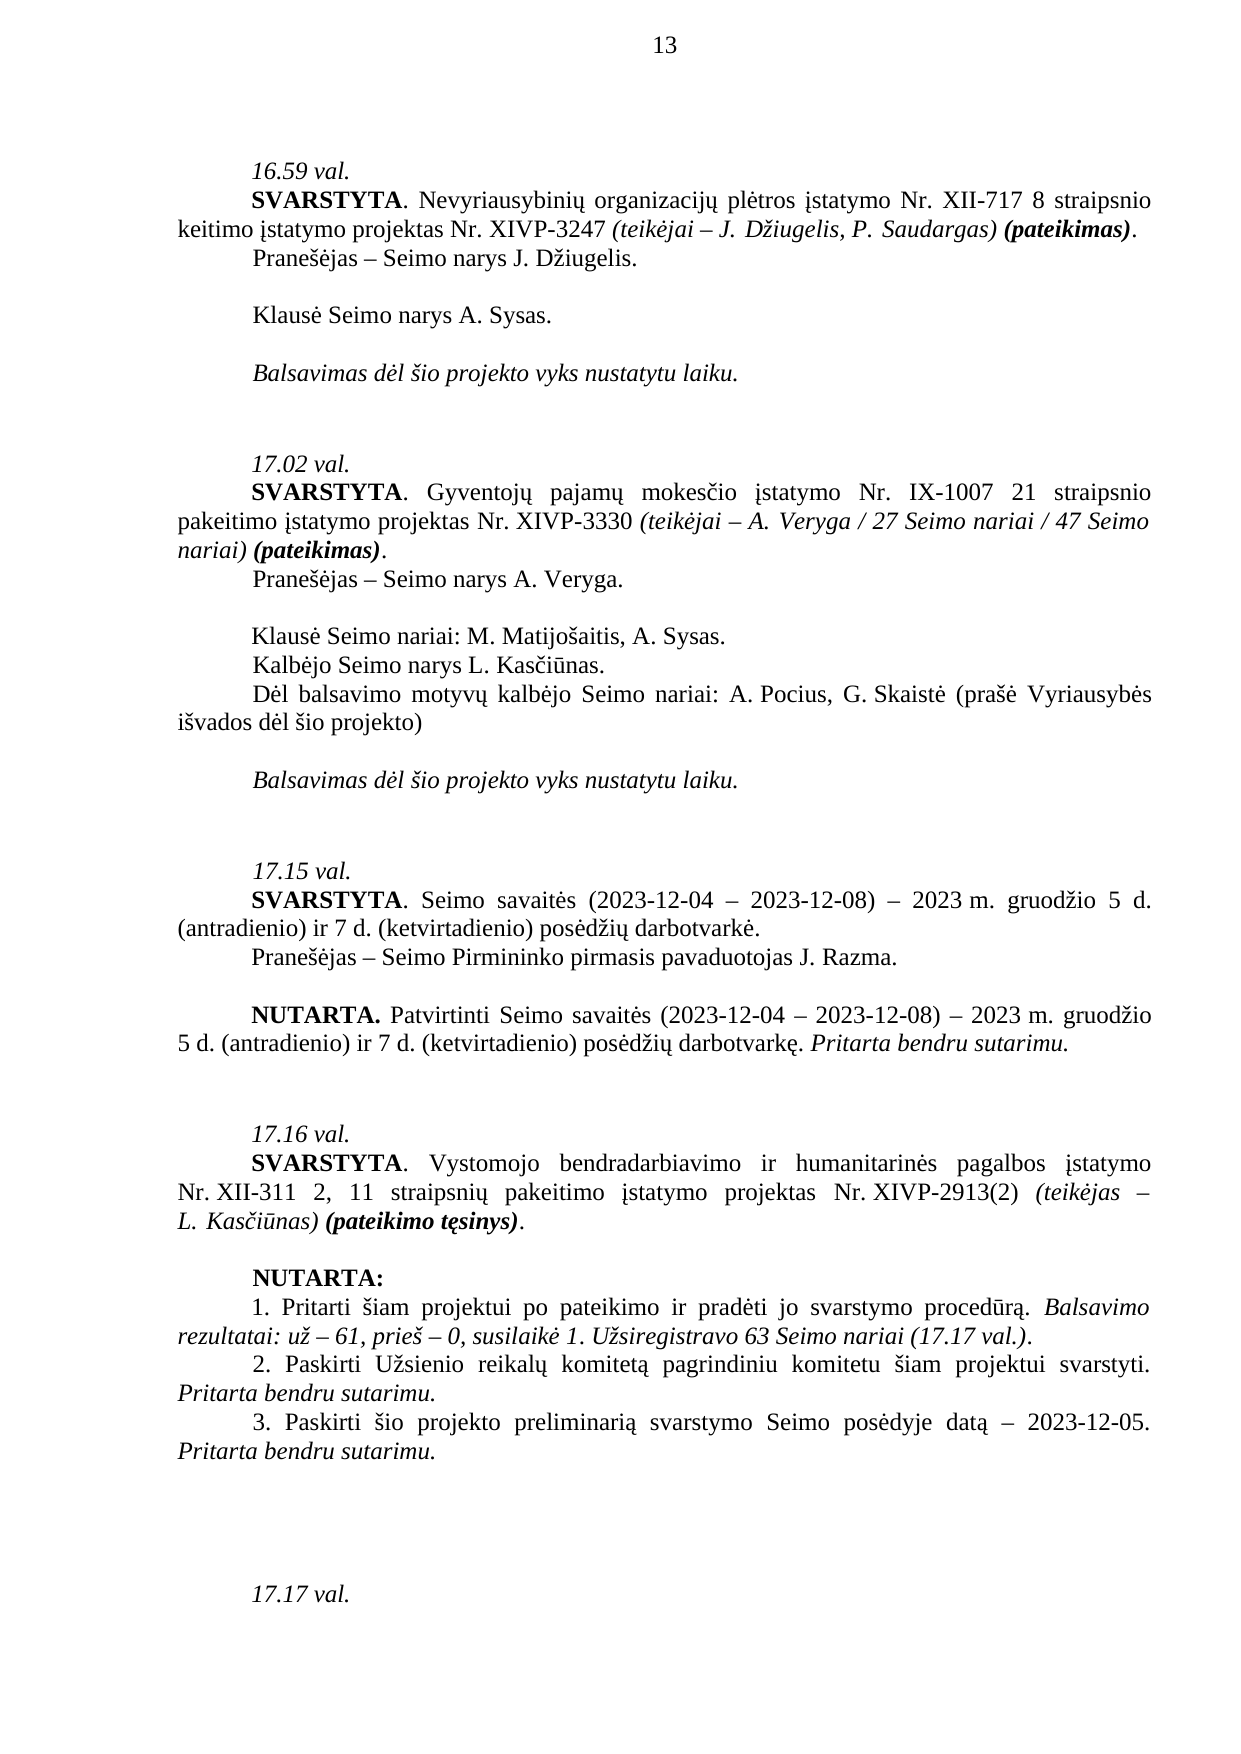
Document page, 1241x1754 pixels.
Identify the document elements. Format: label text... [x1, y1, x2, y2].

text 2. Paskirti Užsienio reikalų komitetą pagrindiniu komitetu šiam projektui svarstyti. Pritarta bendru sutarimu. [177, 1349, 1152, 1407]
text NUTARTA: [177, 1263, 1152, 1292]
text Balsavimas dėl šio projekto vyks nustatytu laiku. [177, 765, 1152, 794]
text 17.16 val. [177, 1119, 1152, 1148]
text 3. Paskirti šio projekto preliminarią svarstymo Seimo posėdyje datą – 2023-12-05. Pritarta bendru sutarimu. [177, 1407, 1152, 1464]
text Pranešėjas – Seimo narys A. Veryga. [177, 564, 1152, 592]
text SVARSTYTA. Gyventojų pajamų mokesčio įstatymo Nr. IX-1007 21 straipsnio pakeitimo įstatymo projektas Nr. XIVP-3330 (teikėjai – A. Veryga / 27 Seimo nariai / 47 Seimo nariai) (pateikimas). [177, 477, 1152, 564]
text SVARSTYTA. Vystomojo bendradarbiavimo ir humanitarinės pagalbos įstatymo Nr. XII-311 2, 11 straipsnių pakeitimo įstatymo projektas Nr. XIVP-2913(2) (teikėjas – L. Kasčiūnas) (pateikimo tęsinys). [177, 1148, 1152, 1234]
text 17.15 val. [177, 856, 1152, 885]
text Balsavimas dėl šio projekto vyks nustatytu laiku. [177, 358, 1152, 386]
text Pranešėjas – Seimo Pirmininko pirmasis pavaduotojas J. Razma. [177, 942, 1152, 971]
text Pranešėjas – Seimo narys J. Džiugelis. [177, 243, 1152, 271]
text 17.17 val. [177, 1579, 1152, 1608]
text 17.02 val. [177, 449, 1152, 477]
text Klausė Seimo nariai: M. Matijošaitis, A. Sysas. [177, 621, 1152, 650]
text Klausė Seimo narys A. Sysas. [177, 300, 1152, 329]
text NUTARTA. Patvirtinti Seimo savaitės (2023-12-04 – 2023-12-08) – 2023 m. gruodžio 5 d. (antradienio) ir 7 d. (ketvirtadienio) posėdžių darbotvarkę. Pritarta bendru sutarimu. [177, 1000, 1152, 1057]
text Dėl balsavimo motyvų kalbėjo Seimo nariai: A. Pocius, G. Skaistė (prašė Vyriausybės išvados dėl šio projekto) [177, 679, 1152, 736]
text SVARSTYTA. Seimo savaitės (2023-12-04 – 2023-12-08) – 2023 m. gruodžio 5 d. (antradienio) ir 7 d. (ketvirtadienio) posėdžių darbotvarkė. [177, 885, 1152, 942]
text Kalbėjo Seimo narys L. Kasčiūnas. [177, 650, 1152, 679]
text 1. Pritarti šiam projektui po pateikimo ir pradėti jo svarstymo procedūrą. Balsavimo rezultatai: už – 61, prieš – 0, susilaikė 1. Užsiregistravo 63 Seimo nariai (17.17 val.). [177, 1292, 1152, 1349]
text SVARSTYTA. Nevyriausybinių organizacijų plėtros įstatymo Nr. XII-717 8 straipsnio keitimo įstatymo projektas Nr. XIVP-3247 (teikėjai – J. Džiugelis, P. Saudargas) (pateikimas). [177, 185, 1152, 243]
text 16.59 val. [177, 156, 1152, 185]
